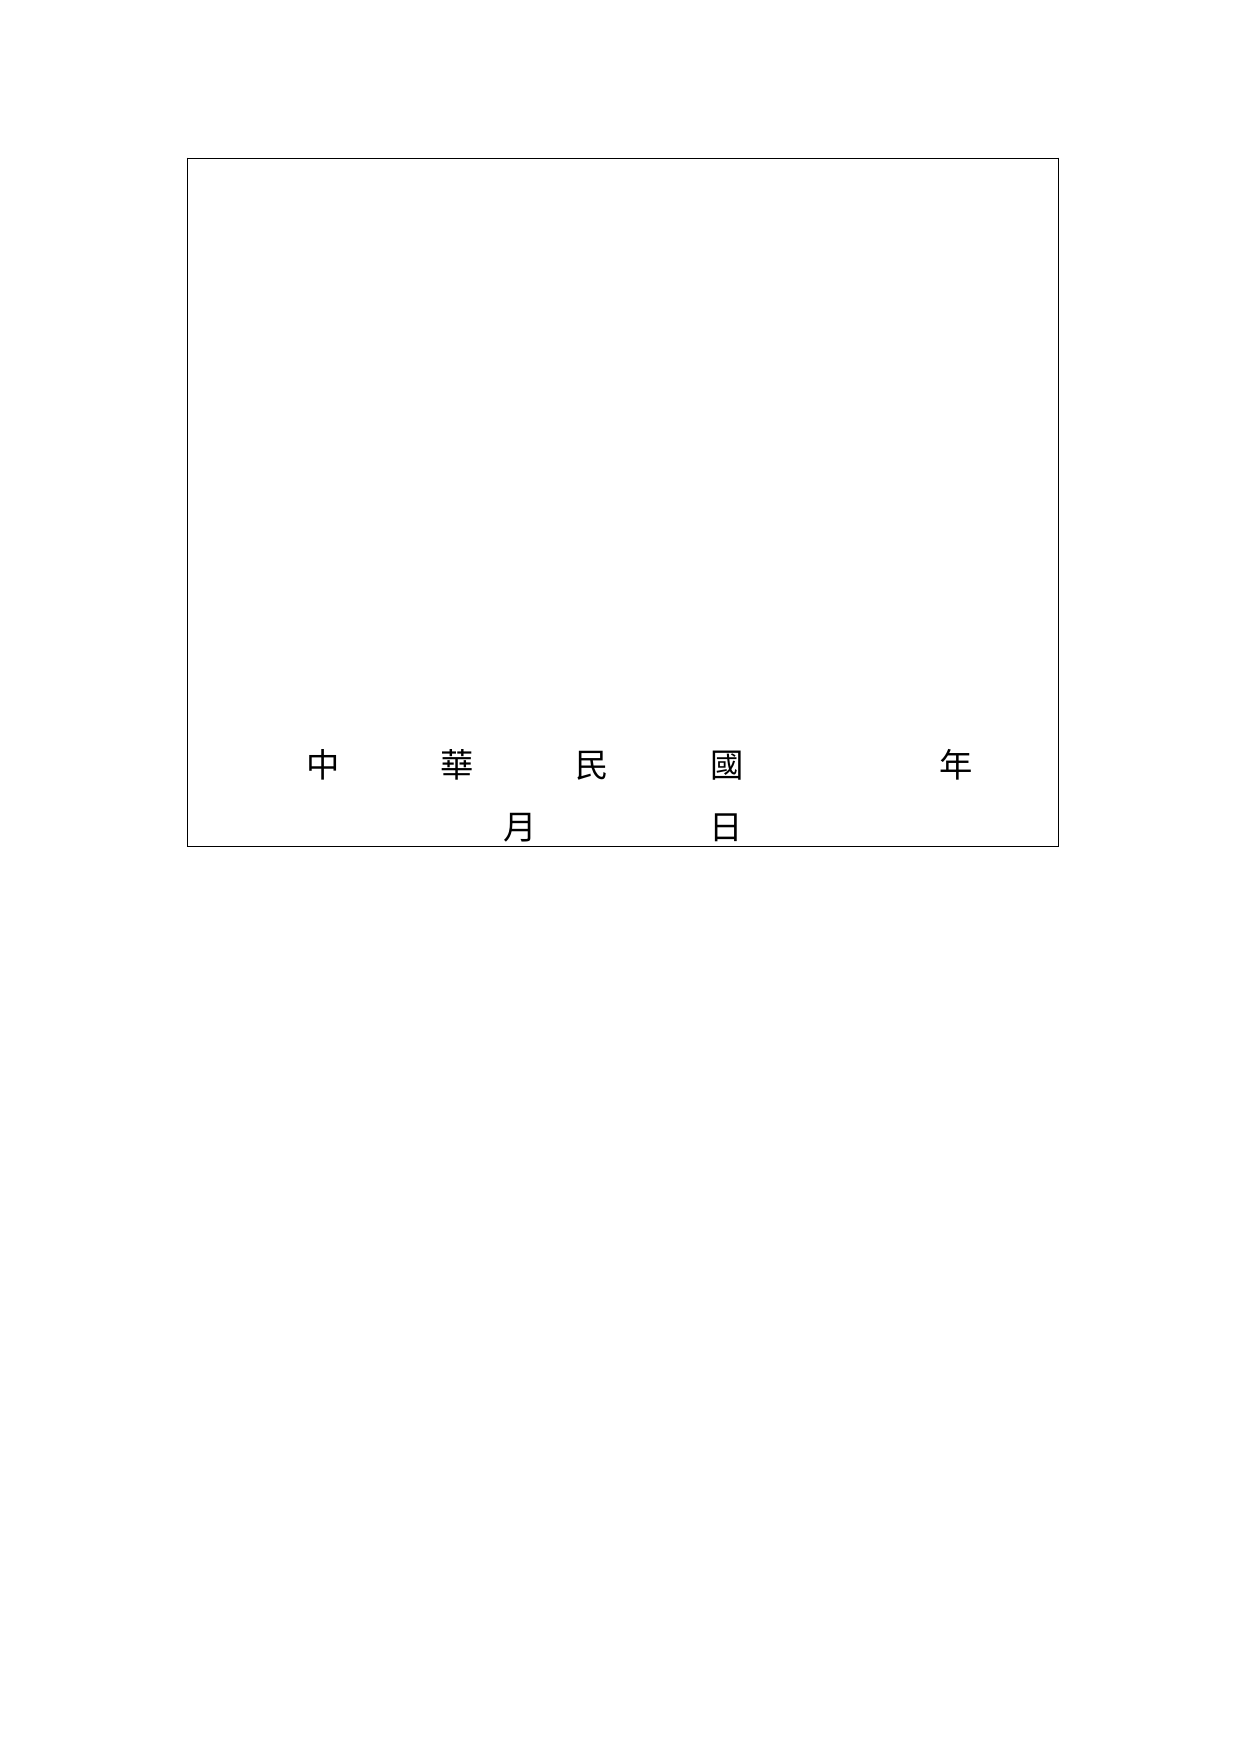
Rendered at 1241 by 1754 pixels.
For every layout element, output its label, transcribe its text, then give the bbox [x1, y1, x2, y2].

table_cell 中 華 民 國 年 月 日 [188, 159, 1058, 846]
